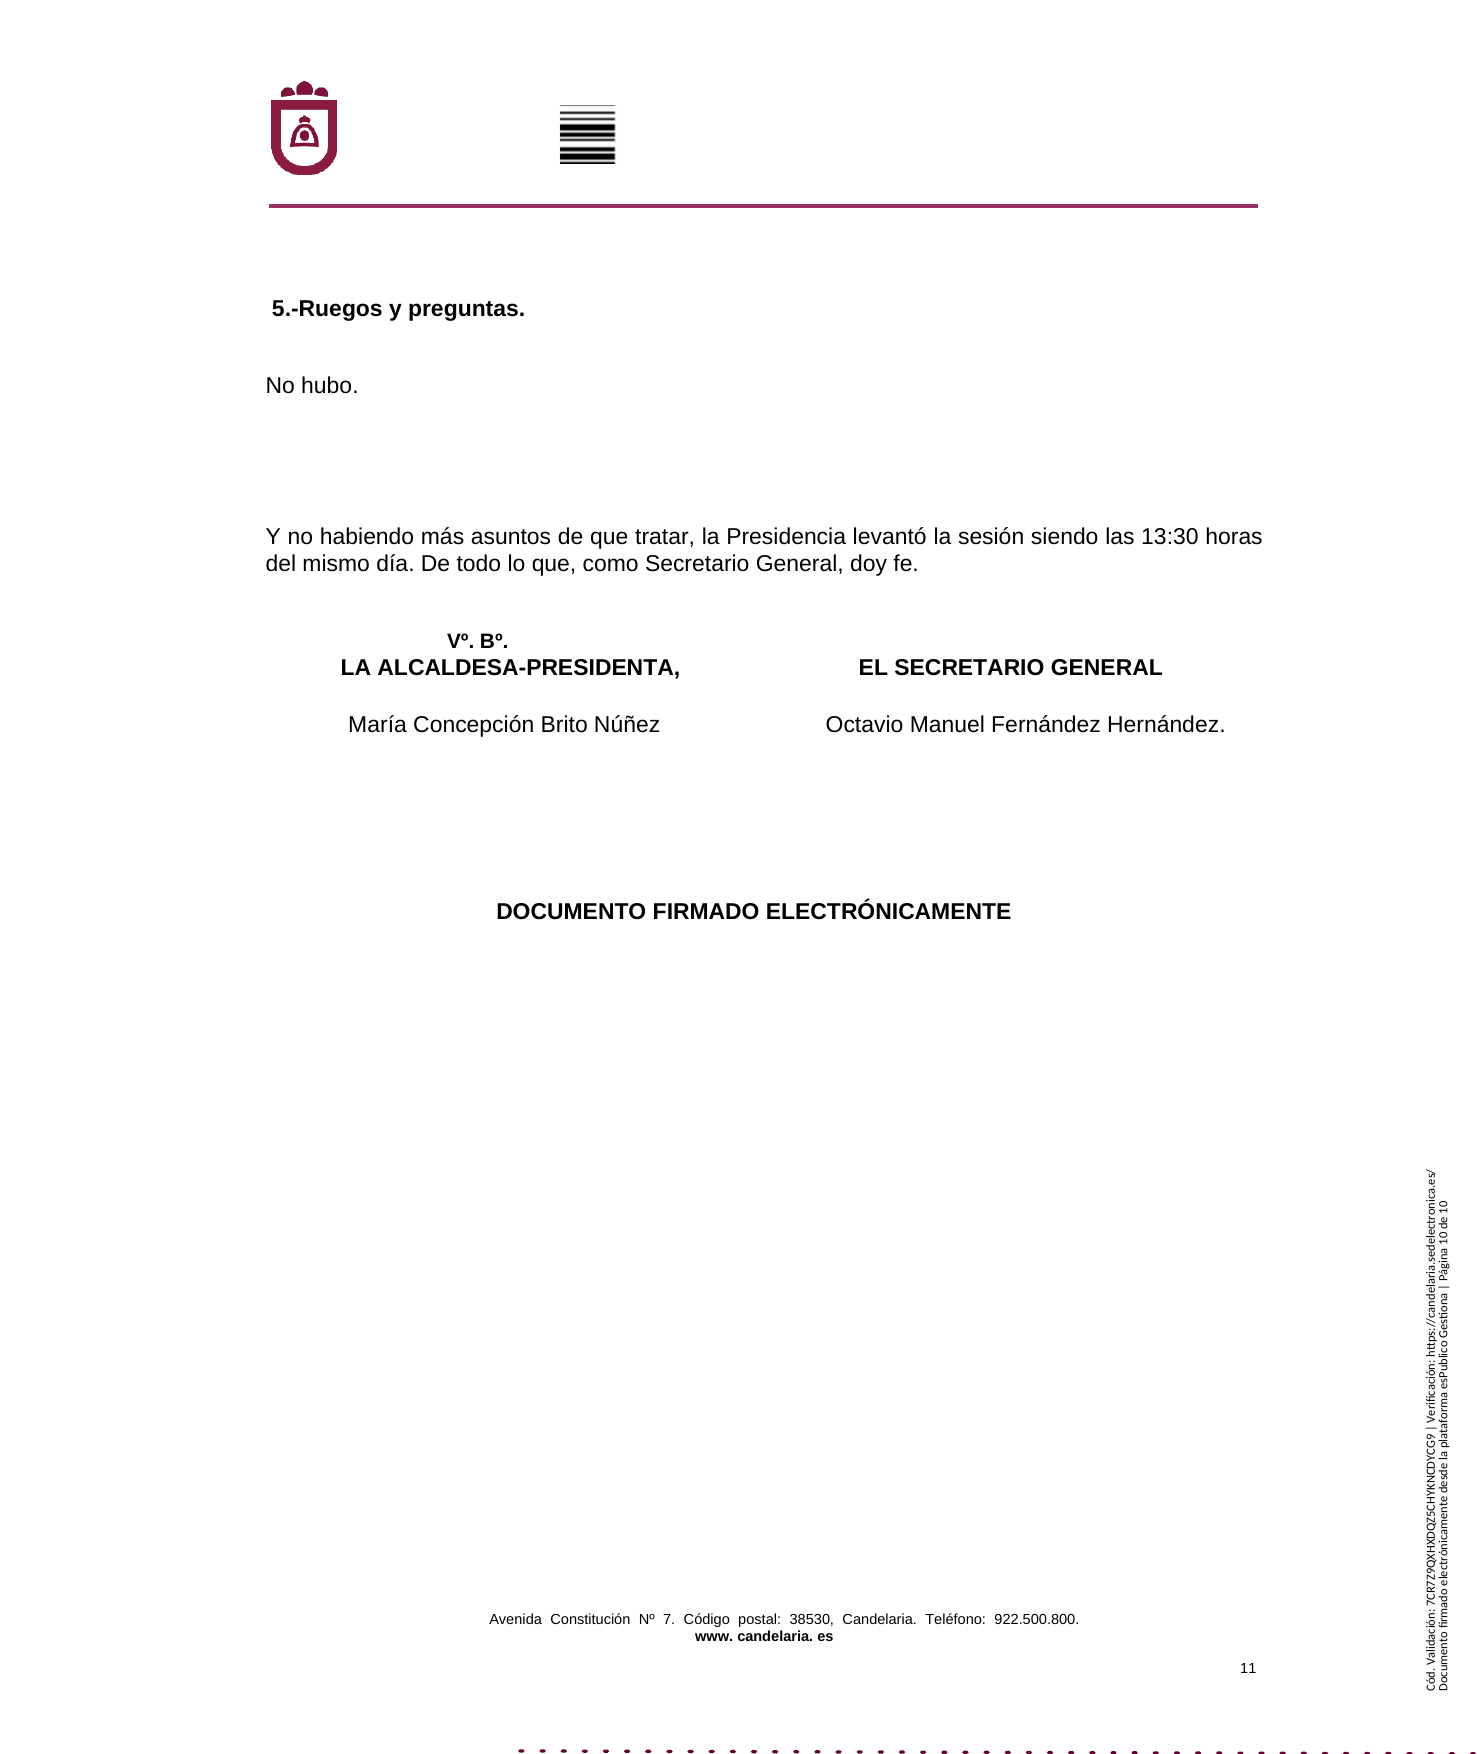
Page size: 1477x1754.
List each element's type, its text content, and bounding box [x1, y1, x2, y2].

text Vº. Bº. [251, 629, 1269, 653]
text Y no habiendo más asuntos de que tratar, la Presidencia levantó la sesión siendo las 13:30 horas del mismo día. De todo lo que, como Secretario General, doy fe. [265, 523, 1264, 577]
text María Concepción Brito Núñez Octavio Manuel Fernández Hernández. [265, 711, 1264, 737]
subtitle DOCUMENTO FIRMADO ELECTRÓNICAMENTE [251, 898, 1269, 925]
text LA ALCALDESA-PRESIDENTA, EL SECRETARIO GENERAL [251, 654, 1269, 681]
text No hubo. [265, 372, 1264, 399]
text 5.-Ruegos y preguntas. [265, 295, 1264, 322]
